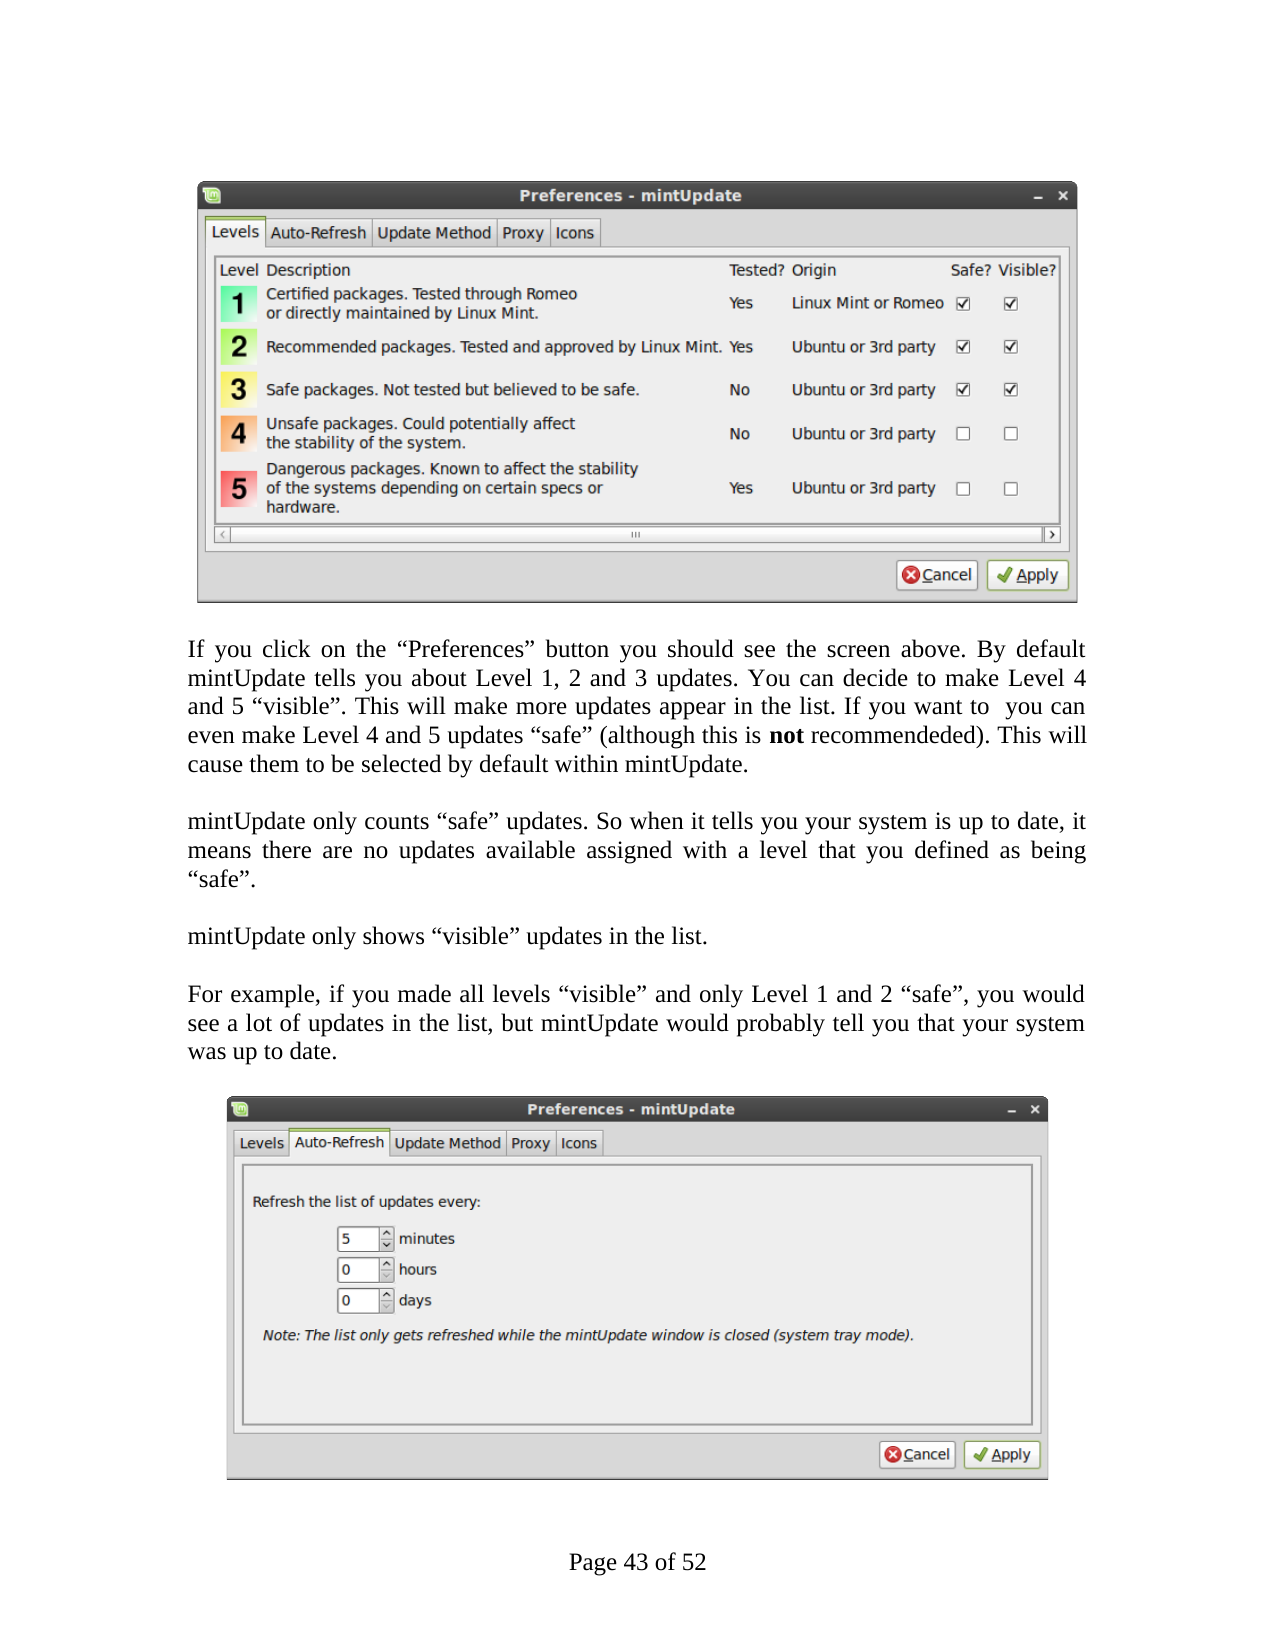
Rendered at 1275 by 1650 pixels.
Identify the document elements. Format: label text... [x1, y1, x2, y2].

text mintUpdate only counts “safe” updates. So when it tells you your system is up to date, it means there are no updates available assigned with a level that you defined as being “safe”. [187, 806, 1087, 893]
text mintUpdate only shows “visible” updates in the list. [187, 921, 1087, 950]
text For example, if you made all levels “visible” and only Level 1 and 2 “safe”, you would see a lot of updates in the list, but mintUpdate would probably tell you that your system was up to date. [187, 979, 1087, 1065]
picture [197, 181, 1078, 603]
picture [226, 1096, 1049, 1480]
